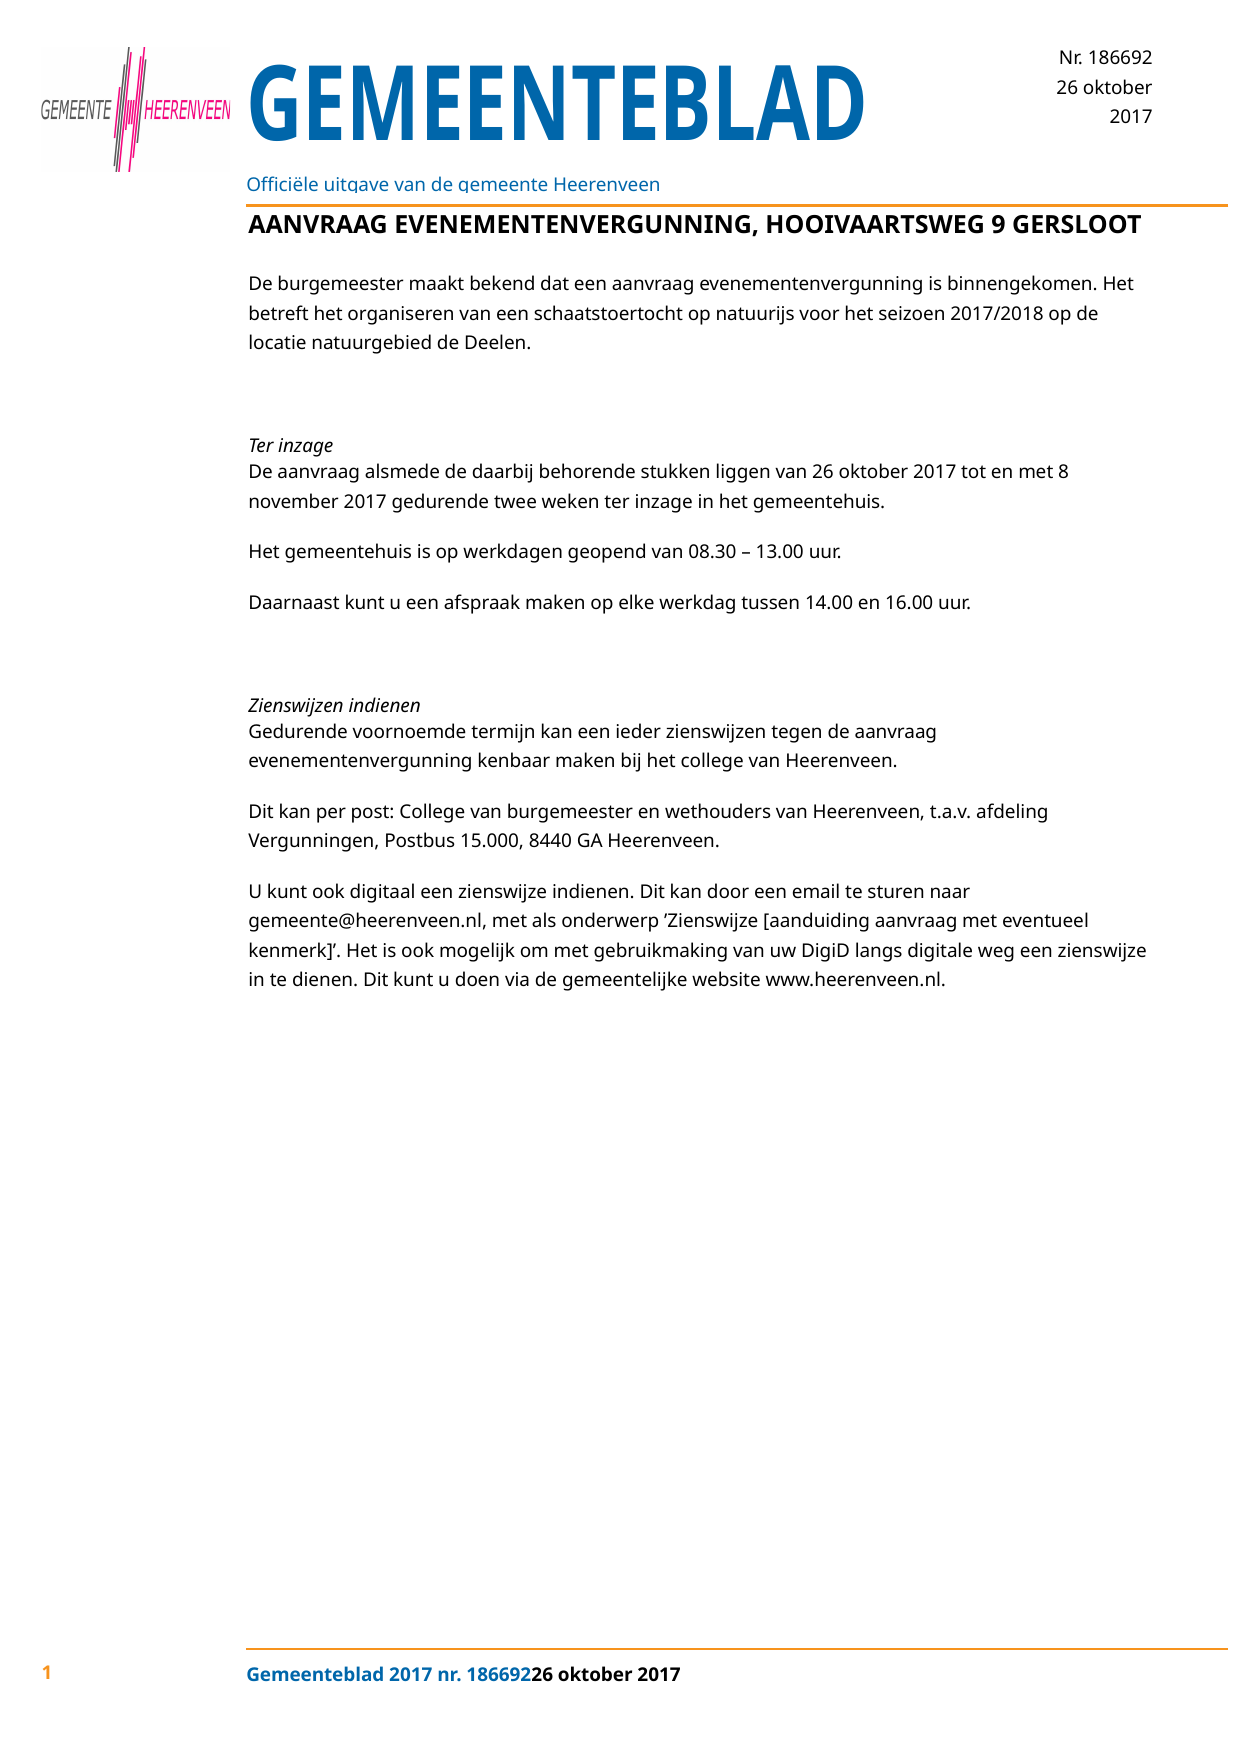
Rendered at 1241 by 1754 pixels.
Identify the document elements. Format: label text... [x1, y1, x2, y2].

text De aanvraag alsmede de daarbij behorende stukken liggen van 26 oktober 2017 tot en met 8 november 2017 gedurende twee weken ter inzage in het gemeentehuis. [248, 458, 1152, 514]
text Het gemeentehuis is op werkdagen geopend van 08.30 – 13.00 uur. [248, 538, 1152, 564]
text Zienswijzen indienen [248, 692, 1152, 718]
text Daarnaast kunt u een afspraak maken op elke werkdag tussen 14.00 en 16.00 uur. [248, 589, 1152, 614]
text U kunt ook digitaal een zienswijze indienen. Dit kan door een email te sturen naar gemeente@heerenveen.nl, met als onderwerp ’Zienswijze [aanduiding aanvraag met eventueel kenmerk]’. Het is ook mogelijk om met gebruikmaking van uw DigiD langs digitale weg een zienswijze in te dienen. Dit kunt u doen via de gemeentelijke website www.heerenveen.nl. [248, 878, 1152, 992]
text De burgemeester maakt bekend dat een aanvraag evenementenvergunning is binnengekomen. Het betreft het organiseren van een schaatstoertocht op natuurijs voor het seizoen 2017/2018 op de locatie natuurgebied de Deelen. [248, 270, 1152, 355]
text Dit kan per post: College van burgemeester en wethouders van Heerenveen, t.a.v. afdeling Vergunningen, Postbus 15.000, 8440 GA Heerenveen. [248, 798, 1152, 853]
text Ter inzage [248, 433, 1152, 458]
text AANVRAAG EVENEMENTENVERGUNNING, HOOIVAARTSWEG 9 GERSLOOT [248, 207, 1152, 241]
picture [41, 47, 231, 172]
text Gedurende voornoemde termijn kan een ieder zienswijzen tegen de aanvraag evenementenvergunning kenbaar maken bij het college van Heerenveen. [248, 718, 1152, 773]
